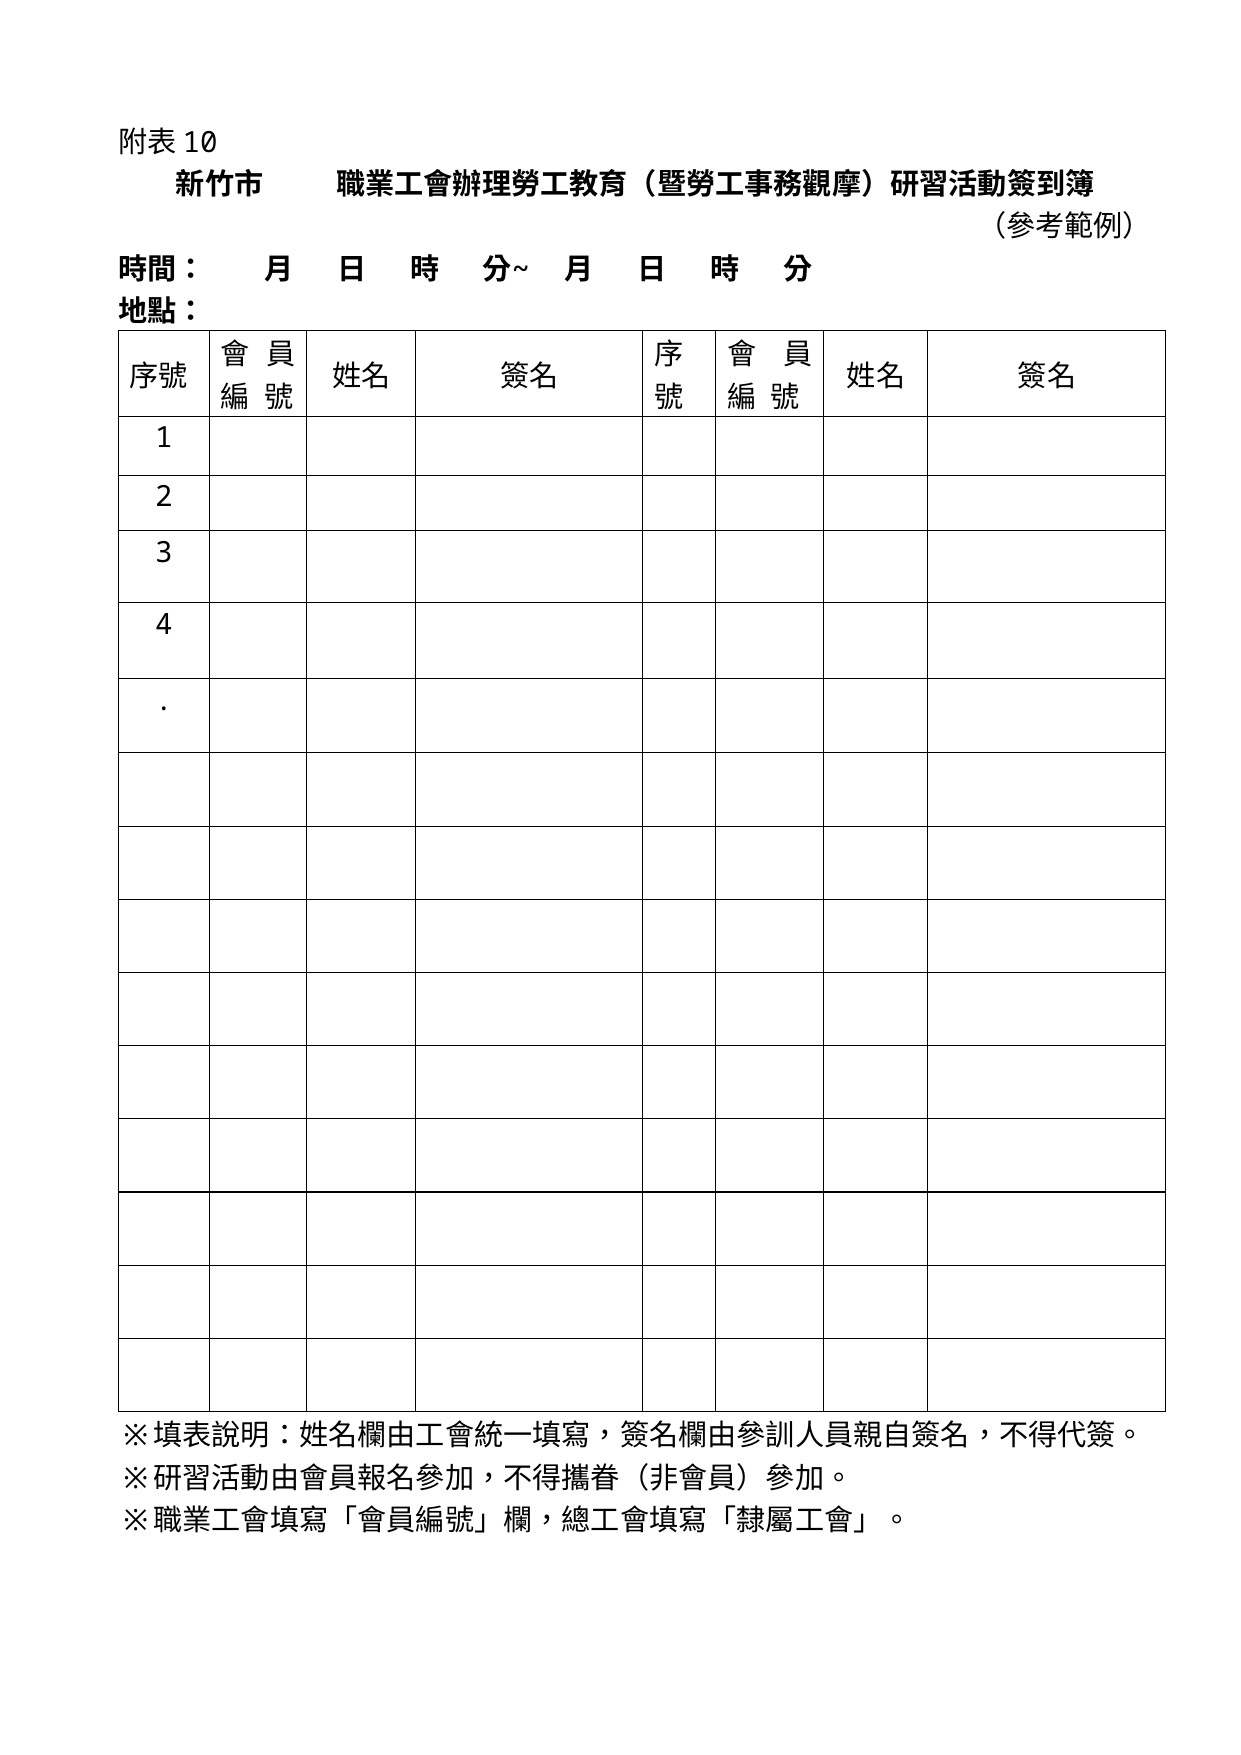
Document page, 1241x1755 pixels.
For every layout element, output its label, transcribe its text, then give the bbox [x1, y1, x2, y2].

table_cell [643, 679, 715, 752]
table_cell [928, 973, 1165, 1045]
table_cell [928, 531, 1165, 602]
table_cell [416, 476, 642, 530]
table_cell [824, 679, 927, 752]
table_cell [119, 973, 209, 1045]
table_cell [824, 900, 927, 972]
table_cell [416, 827, 642, 899]
table_cell [716, 1266, 823, 1338]
text （參考範例） [118, 203, 1152, 245]
table_cell [824, 973, 927, 1045]
table_header 姓名 [824, 331, 927, 416]
table_cell [824, 417, 927, 474]
table_cell [307, 753, 415, 826]
table_cell [119, 1046, 209, 1118]
table_cell [824, 1193, 927, 1264]
table_cell [210, 417, 306, 474]
table_cell [210, 1046, 306, 1118]
table_cell [307, 1119, 415, 1191]
table_cell [416, 417, 642, 474]
table_cell [643, 1266, 715, 1338]
text 新竹市 職業工會辦理勞工教育（暨勞工事務觀摩）研習活動簽到簿 [118, 161, 1152, 203]
table_cell [643, 1119, 715, 1191]
table_cell [210, 603, 306, 678]
table_cell [643, 603, 715, 678]
table_cell [643, 1193, 715, 1264]
text 附表10 [118, 118, 1152, 161]
table_cell [928, 603, 1165, 678]
table_cell [928, 1119, 1165, 1191]
text 地點： [118, 288, 1152, 330]
table_cell [643, 1046, 715, 1118]
table_cell [210, 900, 306, 972]
table_header 簽名 [416, 331, 642, 416]
table_cell [119, 1193, 209, 1264]
table_cell [307, 1266, 415, 1338]
table_cell [824, 531, 927, 602]
table_cell [824, 827, 927, 899]
table_cell [716, 1046, 823, 1118]
table_cell [824, 603, 927, 678]
table_cell [307, 417, 415, 474]
table_cell [928, 417, 1165, 474]
table_cell [824, 1119, 927, 1191]
table_cell [210, 973, 306, 1045]
table_header 姓名 [307, 331, 415, 416]
table_cell [416, 679, 642, 752]
table_cell [716, 973, 823, 1045]
table_cell [119, 1119, 209, 1191]
table_cell [643, 973, 715, 1045]
table_cell [416, 973, 642, 1045]
table_cell [716, 417, 823, 474]
table_cell [824, 1046, 927, 1118]
table_cell [716, 1193, 823, 1264]
table_cell [307, 531, 415, 602]
table_cell [928, 1266, 1165, 1338]
table_cell [716, 603, 823, 678]
table_cell [416, 900, 642, 972]
table_cell [716, 753, 823, 826]
table_cell [307, 1339, 415, 1411]
table_cell [210, 476, 306, 530]
table_cell [210, 753, 306, 826]
table_cell [210, 679, 306, 752]
table_cell [928, 827, 1165, 899]
table_cell [643, 531, 715, 602]
table_cell [824, 1266, 927, 1338]
table_cell [643, 900, 715, 972]
table_cell [119, 900, 209, 972]
table_cell [643, 417, 715, 474]
text ※填表說明：姓名欄由工會統一填寫，簽名欄由參訓人員親自簽名，不得代簽。 [118, 1412, 1152, 1454]
table_cell [416, 531, 642, 602]
table_cell [716, 1119, 823, 1191]
table_cell [416, 1046, 642, 1118]
table_header 簽名 [928, 331, 1165, 416]
table_cell [643, 827, 715, 899]
table_cell [119, 1266, 209, 1338]
table_cell 1 [119, 417, 209, 474]
table_cell [928, 1339, 1165, 1411]
table_cell [416, 1193, 642, 1264]
table_cell [210, 1266, 306, 1338]
table_cell [928, 1193, 1165, 1264]
table_header 會員編 號 [716, 331, 823, 416]
text ※職業工會填寫「會員編號」欄，總工會填寫「隸屬工會」。 [118, 1497, 1152, 1539]
text 時間： 月 日 時 分~ 月 日 時 分 [118, 245, 1152, 288]
table_header 會員編 號 [210, 331, 306, 416]
table_cell [824, 476, 927, 530]
table_cell [416, 1119, 642, 1191]
table_cell [307, 603, 415, 678]
table_header 序號 [643, 331, 715, 416]
table_cell [928, 476, 1165, 530]
text ※研習活動由會員報名參加，不得攜眷（非會員）參加。 [118, 1454, 1152, 1497]
table_cell [928, 679, 1165, 752]
table_cell [210, 531, 306, 602]
table_cell [307, 679, 415, 752]
table_cell [716, 679, 823, 752]
table_cell [643, 476, 715, 530]
table_cell 4 [119, 603, 209, 678]
table_cell [307, 973, 415, 1045]
table_cell [716, 531, 823, 602]
table_cell [416, 753, 642, 826]
table_cell [716, 476, 823, 530]
table_cell [119, 1339, 209, 1411]
table_cell [119, 827, 209, 899]
table_cell [643, 753, 715, 826]
table_cell [928, 1046, 1165, 1118]
table_cell [928, 753, 1165, 826]
table_cell [928, 900, 1165, 972]
table_cell [824, 753, 927, 826]
table_header 序號 [119, 331, 209, 416]
table_cell [210, 827, 306, 899]
table_cell 3 [119, 531, 209, 602]
table_cell [119, 753, 209, 826]
table_cell [210, 1339, 306, 1411]
table_cell [824, 1339, 927, 1411]
table_cell [716, 900, 823, 972]
table_cell [210, 1193, 306, 1264]
table_cell [643, 1339, 715, 1411]
table_cell [307, 1046, 415, 1118]
table_cell [716, 827, 823, 899]
table_cell [210, 1119, 306, 1191]
table_cell [307, 1193, 415, 1264]
table_cell [416, 1339, 642, 1411]
table_cell [416, 1266, 642, 1338]
table_cell . [119, 679, 209, 752]
table_cell [416, 603, 642, 678]
table_cell [307, 827, 415, 899]
table_cell [716, 1339, 823, 1411]
table_cell [307, 476, 415, 530]
table_cell [307, 900, 415, 972]
table_cell 2 [119, 476, 209, 530]
